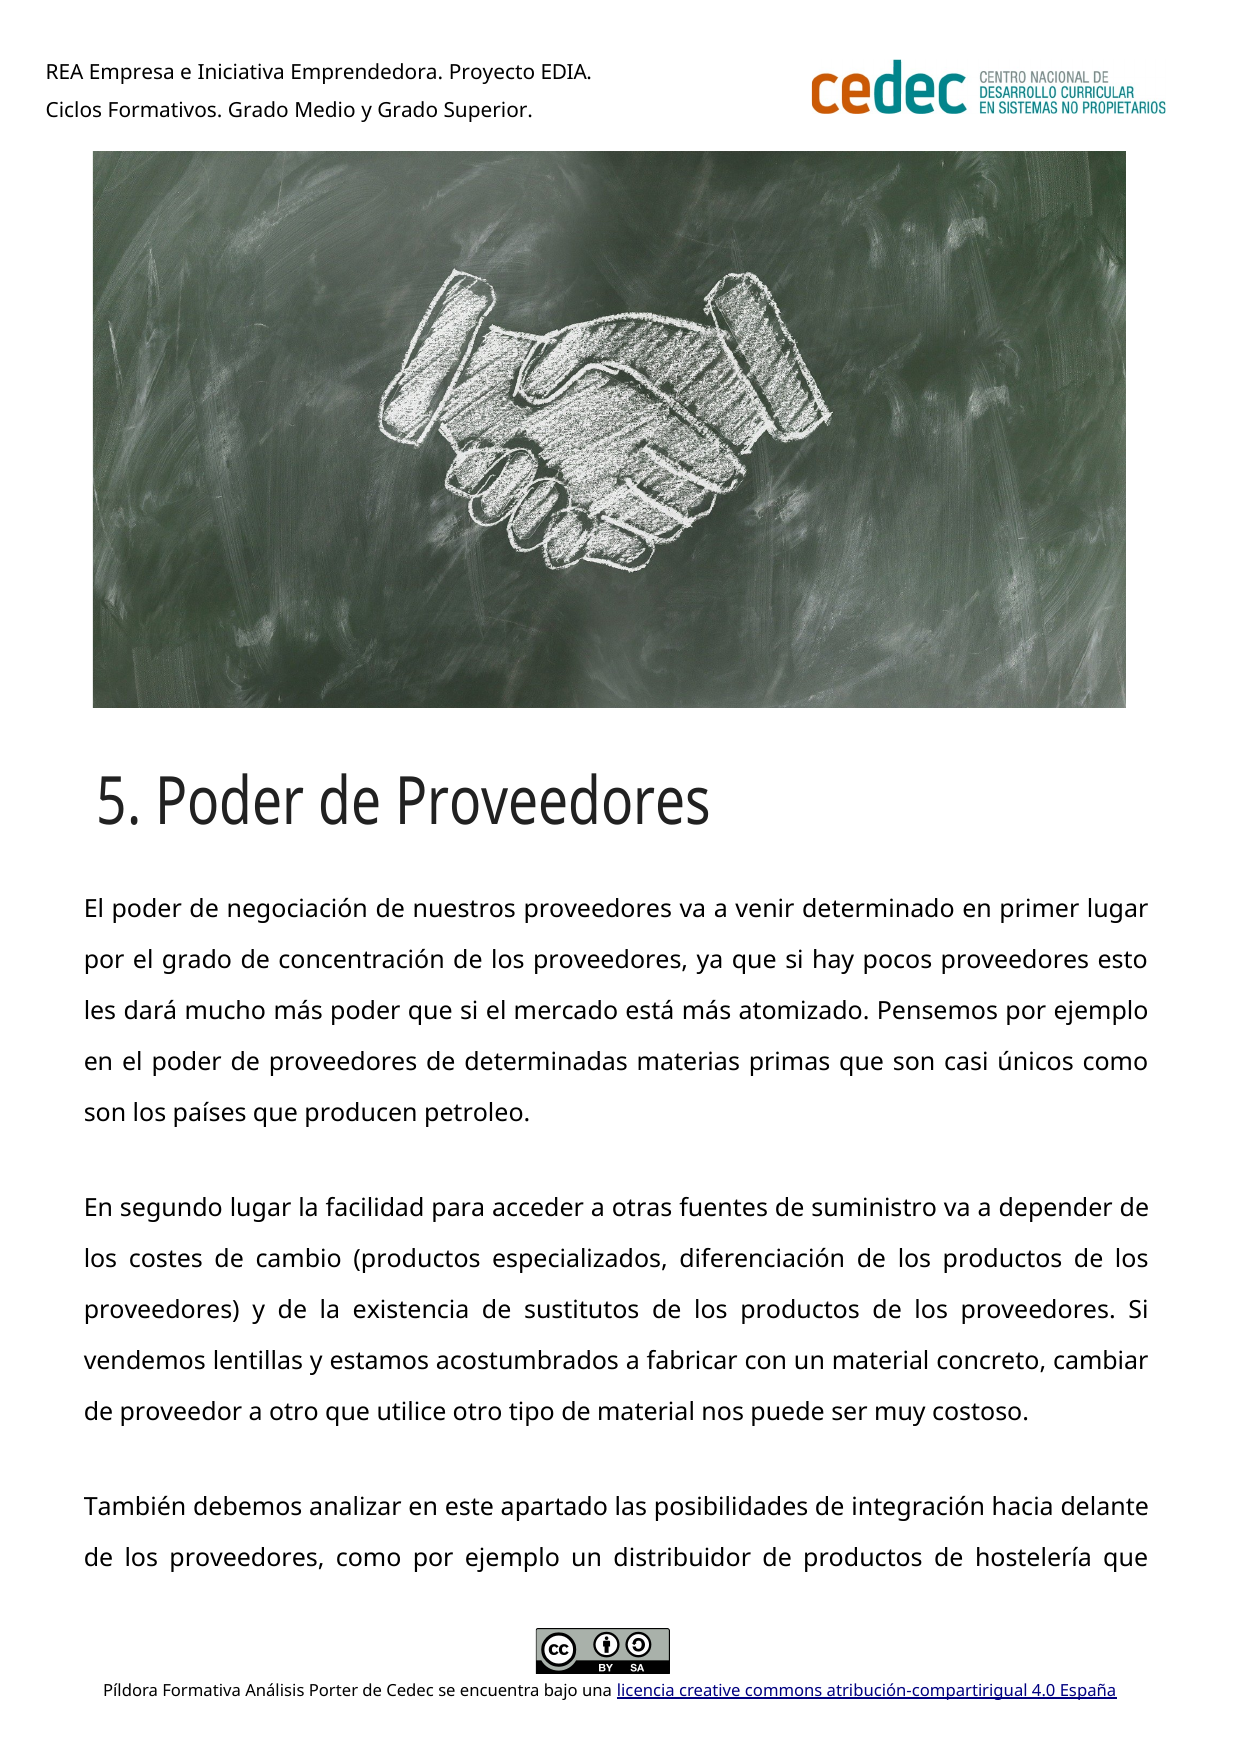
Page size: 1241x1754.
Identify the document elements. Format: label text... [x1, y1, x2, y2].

picture [535, 1628, 670, 1674]
list El poder de negociación de nuestros proveedores va a venir determinado en primer lugar por el grado de concentración de los proveedores, ya que si hay pocos proveedores esto les dará mucho más poder que si el mercado está más atomizado. Pensemos por ejemplo en el poder de proveedores de determinadas materias primas que son casi únicos como son los países que producen petroleo. [83, 890, 1150, 1129]
picture [92, 151, 1126, 708]
list También debemos analizar en este apartado las posibilidades de integración hacia delante de los proveedores, como por ejemplo un distribuidor de productos de hostelería que [83, 1488, 1150, 1573]
picture [811, 59, 1166, 114]
text 5. Poder de Proveedores [96, 165, 1193, 844]
list En segundo lugar la facilidad para acceder a otras fuentes de suministro va a depender de los costes de cambio (productos especializados, diferenciación de los productos de los proveedores) y de la existencia de sustitutos de los productos de los proveedores. Si vendemos lentillas y estamos acostumbrados a fabricar con un material concreto, cambiar de proveedor a otro que utilice otro tipo de material nos puede ser muy costoso. [83, 1189, 1150, 1427]
